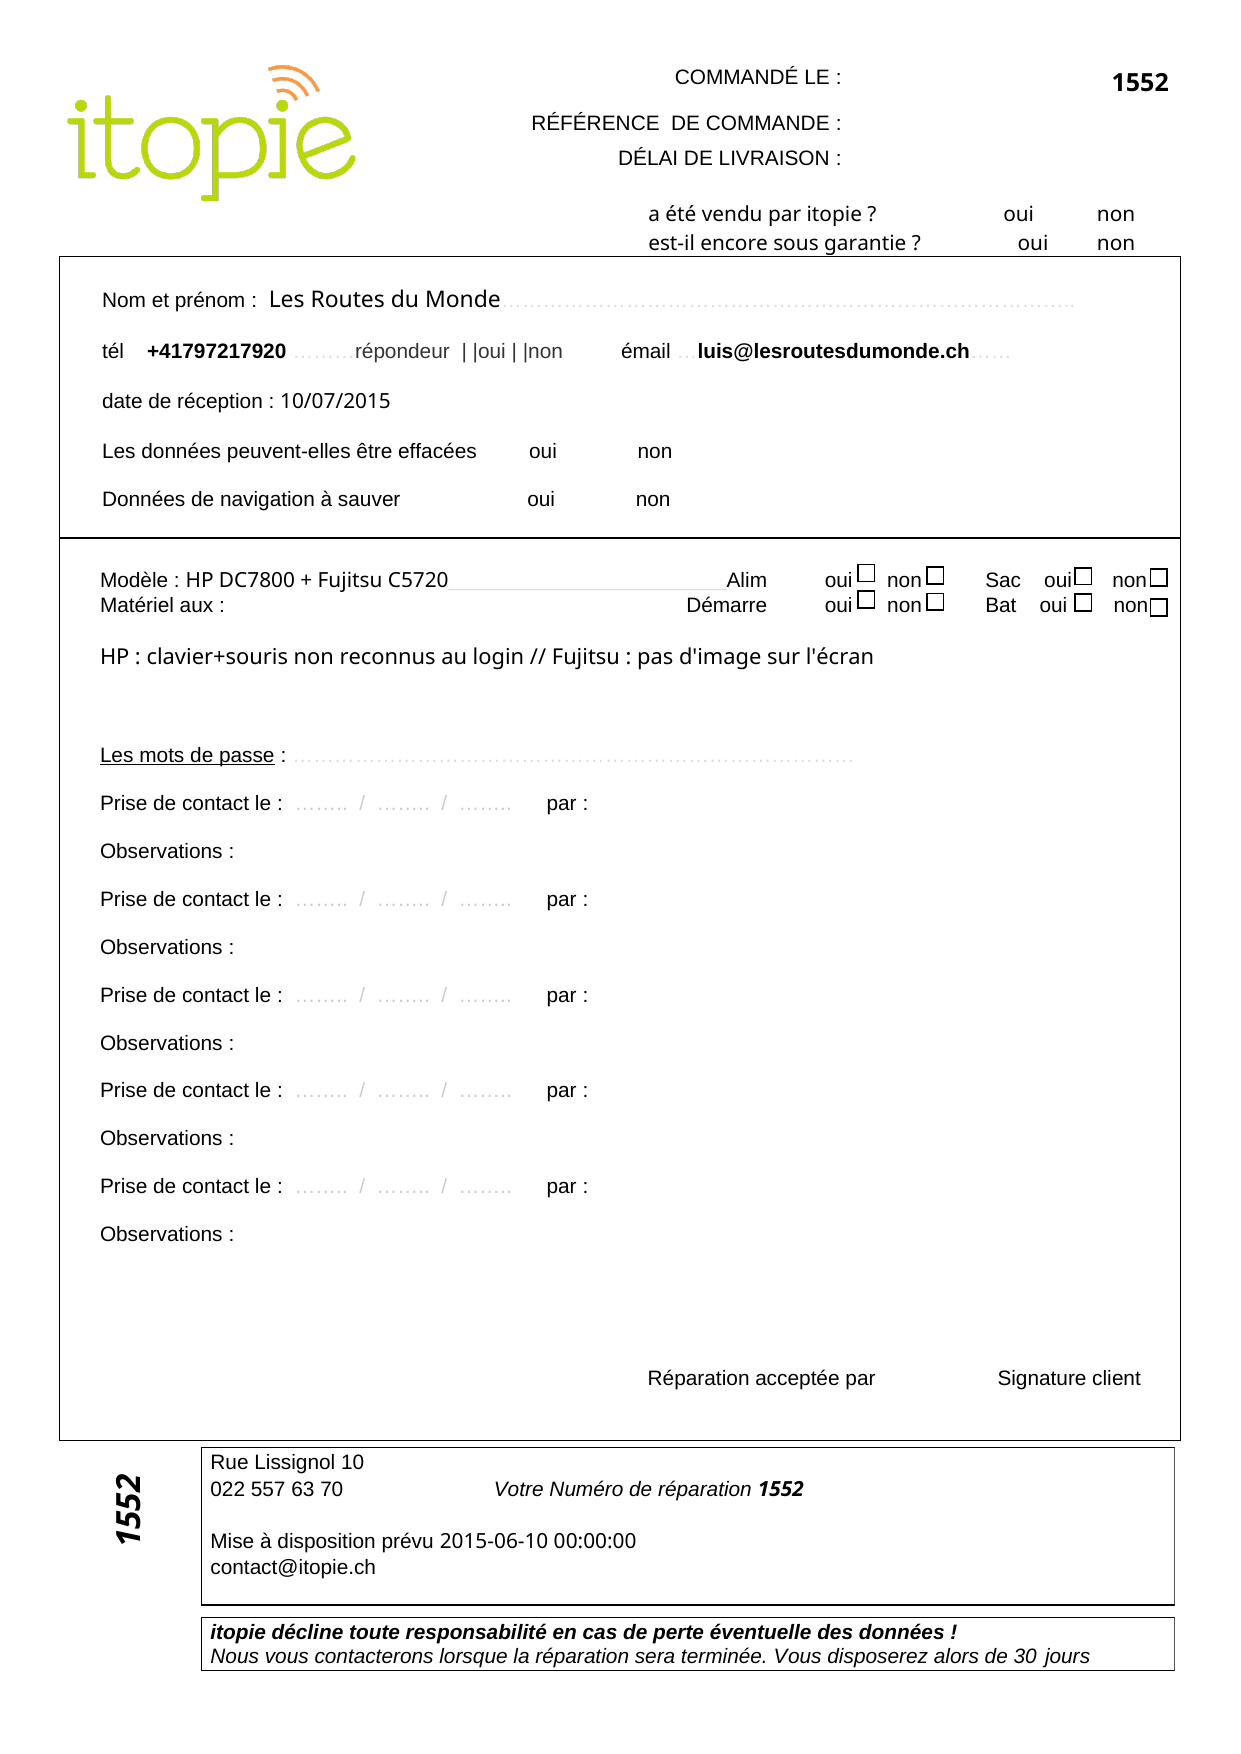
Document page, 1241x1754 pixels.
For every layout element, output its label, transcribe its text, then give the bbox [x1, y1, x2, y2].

text HP : clavier+souris non reconnus au login // Fujitsu : pas d'image sur l'écran [60, 638, 1180, 671]
text est-il encore sous garantie ? oui non [59, 228, 1181, 256]
text Modèle : HP DC7800 + Fujitsu C5720 Alim oui non Sac oui non [60, 562, 856, 590]
text Modèle : HP DC7800 + Fujitsu C5720 Alim oui non Sac oui non [948, 562, 1180, 590]
table_header 1552 [59, 1441, 195, 1677]
text Matériel aux : Démarre oui non Bat oui non [60, 590, 1180, 617]
table_cell itopie décline toute responsabilité en cas de perte éventuelle des données ! Nous vous contacterons lorsque la réparation sera terminée. Vous disposerez alors de 30 jours [195, 1611, 1180, 1677]
picture [67, 65, 356, 201]
table_header 1552 [847, 59, 1180, 104]
text Les mots de passe : ……………………………………………………………………… [60, 740, 1180, 767]
table_header Rue Lissignol 10 022 557 63 70 Votre Numéro de réparation 1552 Mise à disposition prévu 2015-06-10 00:00:00 contact@itopie.ch [195, 1441, 1180, 1611]
text Prise de contact le : …….. / …….. / …….. par : [60, 883, 1180, 911]
text Données de navigation à sauver oui non [60, 484, 1180, 511]
text Modèle : HP DC7800 + Fujitsu C5720 Alim oui non Sac oui non [879, 562, 925, 590]
table_cell RÉFÉRENCE DE COMMANDE : [490, 105, 847, 140]
text Nom et prénom : Les Routes du Monde……………………………………………………………………….. [60, 280, 1180, 314]
text Réparation acceptée par Signature client [60, 1363, 1180, 1390]
text Observations : [60, 1027, 1180, 1054]
text Prise de contact le : …….. / …….. / …….. par : [60, 979, 1180, 1006]
text Les données peuvent-elles être effacées oui non [60, 436, 1180, 463]
table_header COMMANDÉ LE : [490, 59, 847, 104]
table_cell [847, 105, 1180, 140]
text Prise de contact le : …….. / …….. / …….. par : [60, 1171, 1180, 1198]
text date de réception : 10/07/2015 [60, 383, 1180, 415]
text Observations : [60, 931, 1180, 958]
text a été vendu par itopie ? oui non [59, 199, 1181, 228]
table_cell [847, 140, 1180, 175]
text Prise de contact le : …….. / …….. / …….. par : [60, 788, 1180, 815]
text Observations : [60, 836, 1180, 863]
text Observations : [60, 1123, 1180, 1150]
text Observations : [60, 1219, 1180, 1246]
table_cell DÉLAI DE LIVRAISON : [490, 140, 847, 175]
text Prise de contact le : …….. / …….. / …….. par : [60, 1075, 1180, 1102]
text tél +41797217920 ………répondeur | |oui | |non émail …luis@lesroutesdumonde.ch…… [60, 335, 1180, 362]
